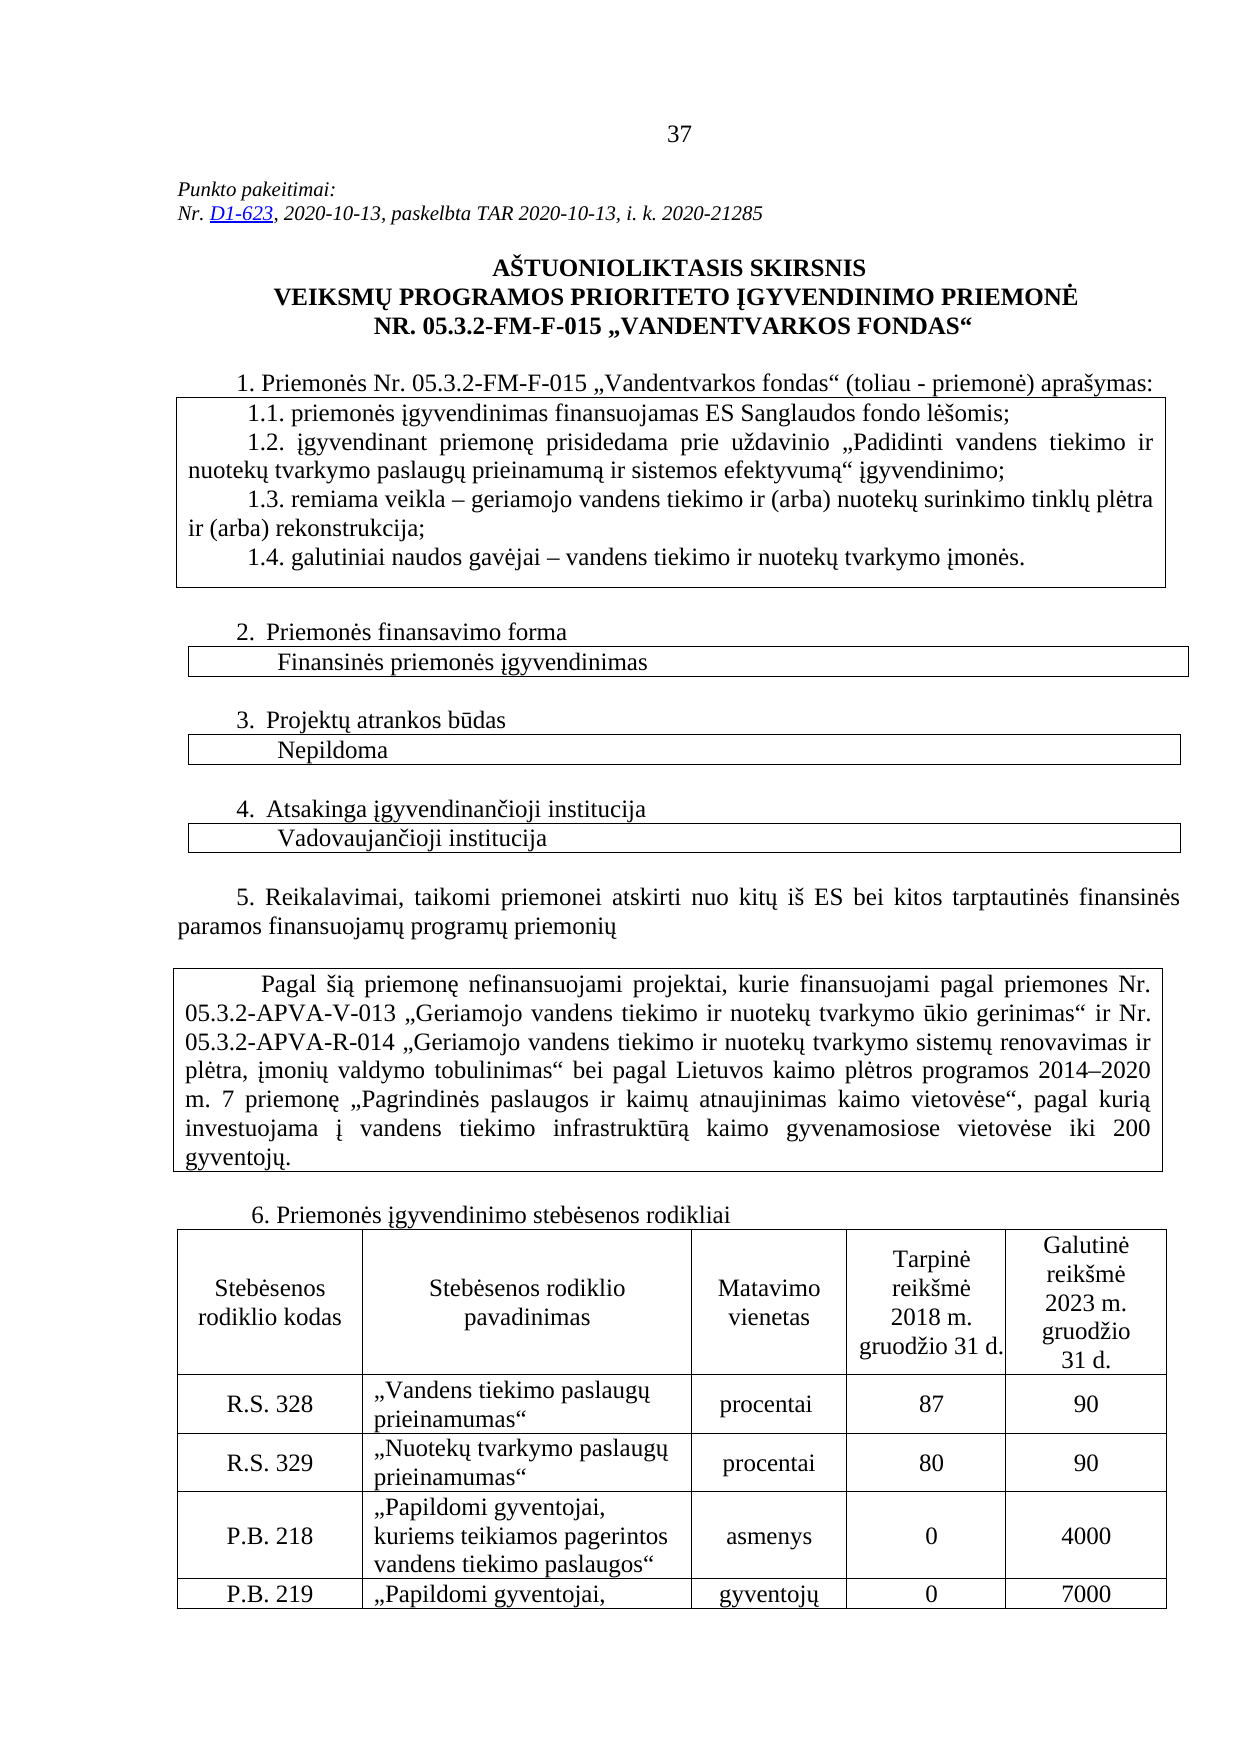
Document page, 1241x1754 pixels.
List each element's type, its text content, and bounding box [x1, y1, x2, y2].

table_cell Matavimo vienetas [692, 1230, 846, 1374]
table_header Pagal šią priemonę nefinansuojami projektai, kurie finansuojami pagal priemones Nr. 05.3.2-APVA-V-013 „Geriamojo vandens tiekimo ir nuotekų tvarkymo ūkio gerinimas“ ir Nr. 05.3.2-APVA-R-014 „Geriamojo vandens tiekimo ir nuotekų tvarkymo sistemų renovavimas ir plėtra, įmonių valdymo tobulinimas“ bei pagal Lietuvos kaimo plėtros programos 2014–2020 m. 7 priemonę „Pagrindinės paslaugos ir kaimų atnaujinimas kaimo vietovėse“, pagal kurią investuojama į vandens tiekimo infrastruktūrą kaimo gyvenamosiose vietovėse iki 200 gyventojų. [174, 969, 1162, 1171]
table_cell 0 [847, 1579, 1005, 1608]
table_cell 1.2. įgyvendinant priemonę prisidedama prie uždavinio „Padidinti vandens tiekimo ir nuotekų tvarkymo paslaugų prieinamumą ir sistemos efektyvumą“ įgyvendinimo; [177, 427, 1165, 484]
table_cell 90 [1006, 1434, 1166, 1491]
table_cell Galutinė reikšmė 2023 m. gruodžio 31 d. [1006, 1230, 1166, 1374]
table_cell „Nuotekų tvarkymo paslaugų prieinamumas“ [363, 1434, 691, 1491]
table_header 6. Priemonės įgyvendinimo stebėsenos rodikliai [177, 1200, 1119, 1229]
table_cell Stebėsenos rodiklio pavadinimas [363, 1230, 691, 1374]
table_cell 80 [847, 1434, 1005, 1491]
table_header Nepildoma [189, 735, 1180, 764]
table_header 1.1. priemonės įgyvendinimas finansuojamas ES Sanglaudos fondo lėšomis; [177, 398, 1165, 427]
table_cell „Vandens tiekimo paslaugų prieinamumas“ [363, 1375, 691, 1432]
table_cell P.B. 218 [178, 1492, 362, 1578]
table_cell 7000 [1006, 1579, 1166, 1608]
table_header Finansinės priemonės įgyvendinimas [189, 647, 1188, 676]
text VEIKSMŲ PROGRAMOS PRIORITETO ĮGYVENDINIMO PRIEMONĖ [177, 282, 1181, 311]
table_cell asmenys [692, 1492, 846, 1578]
table_cell procentai [692, 1375, 846, 1432]
table_cell 4000 [1006, 1492, 1166, 1578]
table_cell 0 [847, 1492, 1005, 1578]
table_cell procentai [692, 1434, 846, 1491]
text 3. Projektų atrankos būdas [236, 705, 1181, 734]
table_cell R.S. 329 [178, 1434, 362, 1491]
table_cell P.B. 219 [178, 1579, 362, 1608]
text NR. 05.3.2-FM-F-015 „VandenTVARKOS FONDAS“ [165, 311, 1181, 339]
text 2. Priemonės finansavimo forma [236, 617, 1181, 646]
table_cell 1.4. galutiniai naudos gavėjai – vandens tiekimo ir nuotekų tvarkymo įmonės. [177, 542, 1165, 587]
table_cell 87 [847, 1375, 1005, 1432]
text 5. Reikalavimai, taikomi priemonei atskirti nuo kitų iš ES bei kitos tarptautinės finansinės paramos finansuojamų programų priemonių [177, 882, 1181, 939]
table_cell Tarpinė reikšmė 2018 m. gruodžio 31 d. [847, 1230, 1005, 1374]
text Nr. D1-623, 2020-10-13, paskelbta TAR 2020-10-13, i. k. 2020-21285 [177, 201, 1181, 224]
table_cell R.S. 328 [178, 1375, 362, 1432]
text 1. Priemonės Nr. 05.3.2-FM-F-015 „Vandentvarkos fondas“ (toliau - priemonė) aprašymas: [177, 368, 1181, 397]
text 4. Atsakinga įgyvendinančioji institucija [236, 794, 1181, 822]
table_cell „Papildomi gyventojai, [363, 1579, 691, 1608]
table_header Vadovaujančioji institucija [189, 824, 1180, 852]
table_cell „Papildomi gyventojai, kuriems teikiamos pagerintos vandens tiekimo paslaugos“ [363, 1492, 691, 1578]
table_cell 1.3. remiama veikla – geriamojo vandens tiekimo ir (arba) nuotekų surinkimo tinklų plėtra ir (arba) rekonstrukcija; [177, 484, 1165, 542]
text AŠTUONIOLIKTASIS SKIRSNIS [177, 253, 1181, 282]
table_cell Stebėsenos rodiklio kodas [178, 1230, 362, 1374]
table_cell gyventojų [692, 1579, 846, 1608]
table_header [1119, 1200, 1167, 1229]
table_cell 90 [1006, 1375, 1166, 1432]
text Punkto pakeitimai: [177, 176, 1181, 201]
